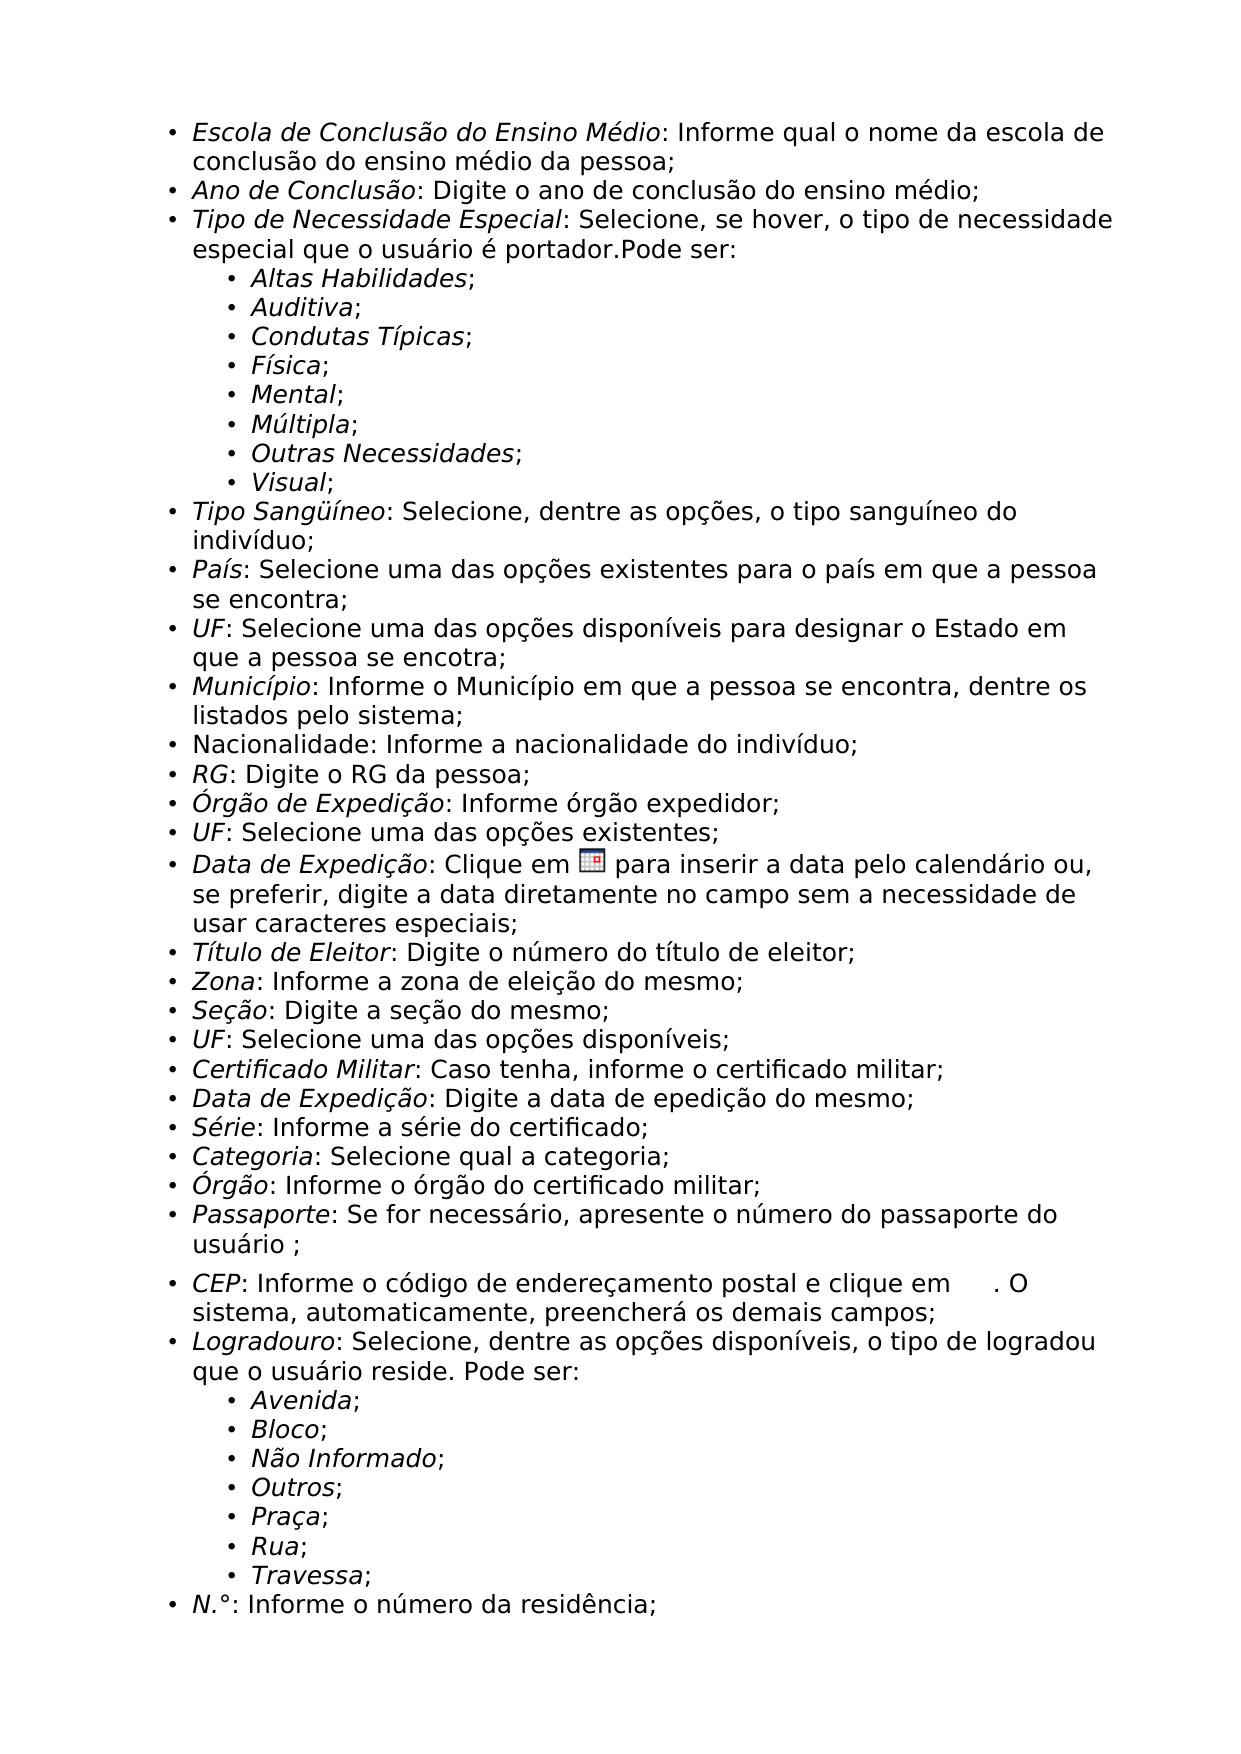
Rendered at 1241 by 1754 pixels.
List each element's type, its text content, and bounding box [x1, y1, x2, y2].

list Passaporte: Se for necessário, apresente o número do passaporte do usuário ; [177, 1201, 1122, 1259]
list Outros; [236, 1473, 1122, 1502]
list Auditiva; [236, 293, 1122, 322]
list Múltipla; [236, 410, 1122, 439]
list Altas Habilidades; [236, 264, 1122, 293]
list Logradouro: Selecione, dentre as opções disponíveis, o tipo de logradou que o usuário reside. Pode ser: [177, 1327, 1122, 1386]
list Data de Expedição: Clique em para inserir a data pelo calendário ou, se preferir, digite a data diretamente no campo sem a necessidade de usar caracteres especiais; [177, 847, 1122, 938]
list UF: Selecione uma das opções disponíveis para designar o Estado em que a pessoa se encotra; [177, 614, 1122, 672]
list Nacionalidade: Informe a nacionalidade do indivíduo; [177, 731, 1122, 760]
list Seção: Digite a seção do mesmo; [177, 996, 1122, 1026]
picture [578, 847, 607, 874]
list Série: Informe a série do certificado; [177, 1113, 1122, 1142]
list CEP: Informe o código de endereçamento postal e clique em . O sistema, automaticamente, preencherá os demais campos; [177, 1259, 1122, 1327]
list Escola de Conclusão do Ensino Médio: Informe qual o nome da escola de conclusão do ensino médio da pessoa; [177, 118, 1122, 176]
list Título de Eleitor: Digite o número do título de eleitor; [177, 938, 1122, 967]
list Órgão de Expedição: Informe órgão expedidor; [177, 789, 1122, 818]
list Não Informado; [236, 1444, 1122, 1473]
list Data de Expedição: Digite a data de epedição do mesmo; [177, 1084, 1122, 1113]
list Ano de Conclusão: Digite o ano de conclusão do ensino médio; [177, 176, 1122, 206]
list Município: Informe o Município em que a pessoa se encontra, dentre os listados pelo sistema; [177, 672, 1122, 731]
list Avenida; [236, 1386, 1122, 1415]
list Visual; [236, 468, 1122, 497]
list UF: Selecione uma das opções existentes; [177, 818, 1122, 847]
list Física; [236, 351, 1122, 381]
list Tipo de Necessidade Especial: Selecione, se hover, o tipo de necessidade especial que o usuário é portador.Pode ser: [177, 206, 1122, 264]
list Bloco; [236, 1415, 1122, 1444]
list Tipo Sangüíneo: Selecione, dentre as opções, o tipo sanguíneo do indivíduo; [177, 497, 1122, 556]
list Travessa; [236, 1561, 1122, 1590]
list Rua; [236, 1532, 1122, 1561]
list Outras Necessidades; [236, 439, 1122, 468]
list Certificado Militar: Caso tenha, informe o certificado militar; [177, 1055, 1122, 1084]
list Órgão: Informe o órgão do certificado militar; [177, 1171, 1122, 1201]
list País: Selecione uma das opções existentes para o país em que a pessoa se encontra; [177, 556, 1122, 614]
list N.°: Informe o número da residência; [177, 1590, 1122, 1619]
list RG: Digite o RG da pessoa; [177, 760, 1122, 789]
list Praça; [236, 1502, 1122, 1532]
list Mental; [236, 381, 1122, 410]
list Condutas Típicas; [236, 322, 1122, 351]
list Zona: Informe a zona de eleição do mesmo; [177, 967, 1122, 996]
list Categoria: Selecione qual a categoria; [177, 1142, 1122, 1171]
list UF: Selecione uma das opções disponíveis; [177, 1026, 1122, 1055]
